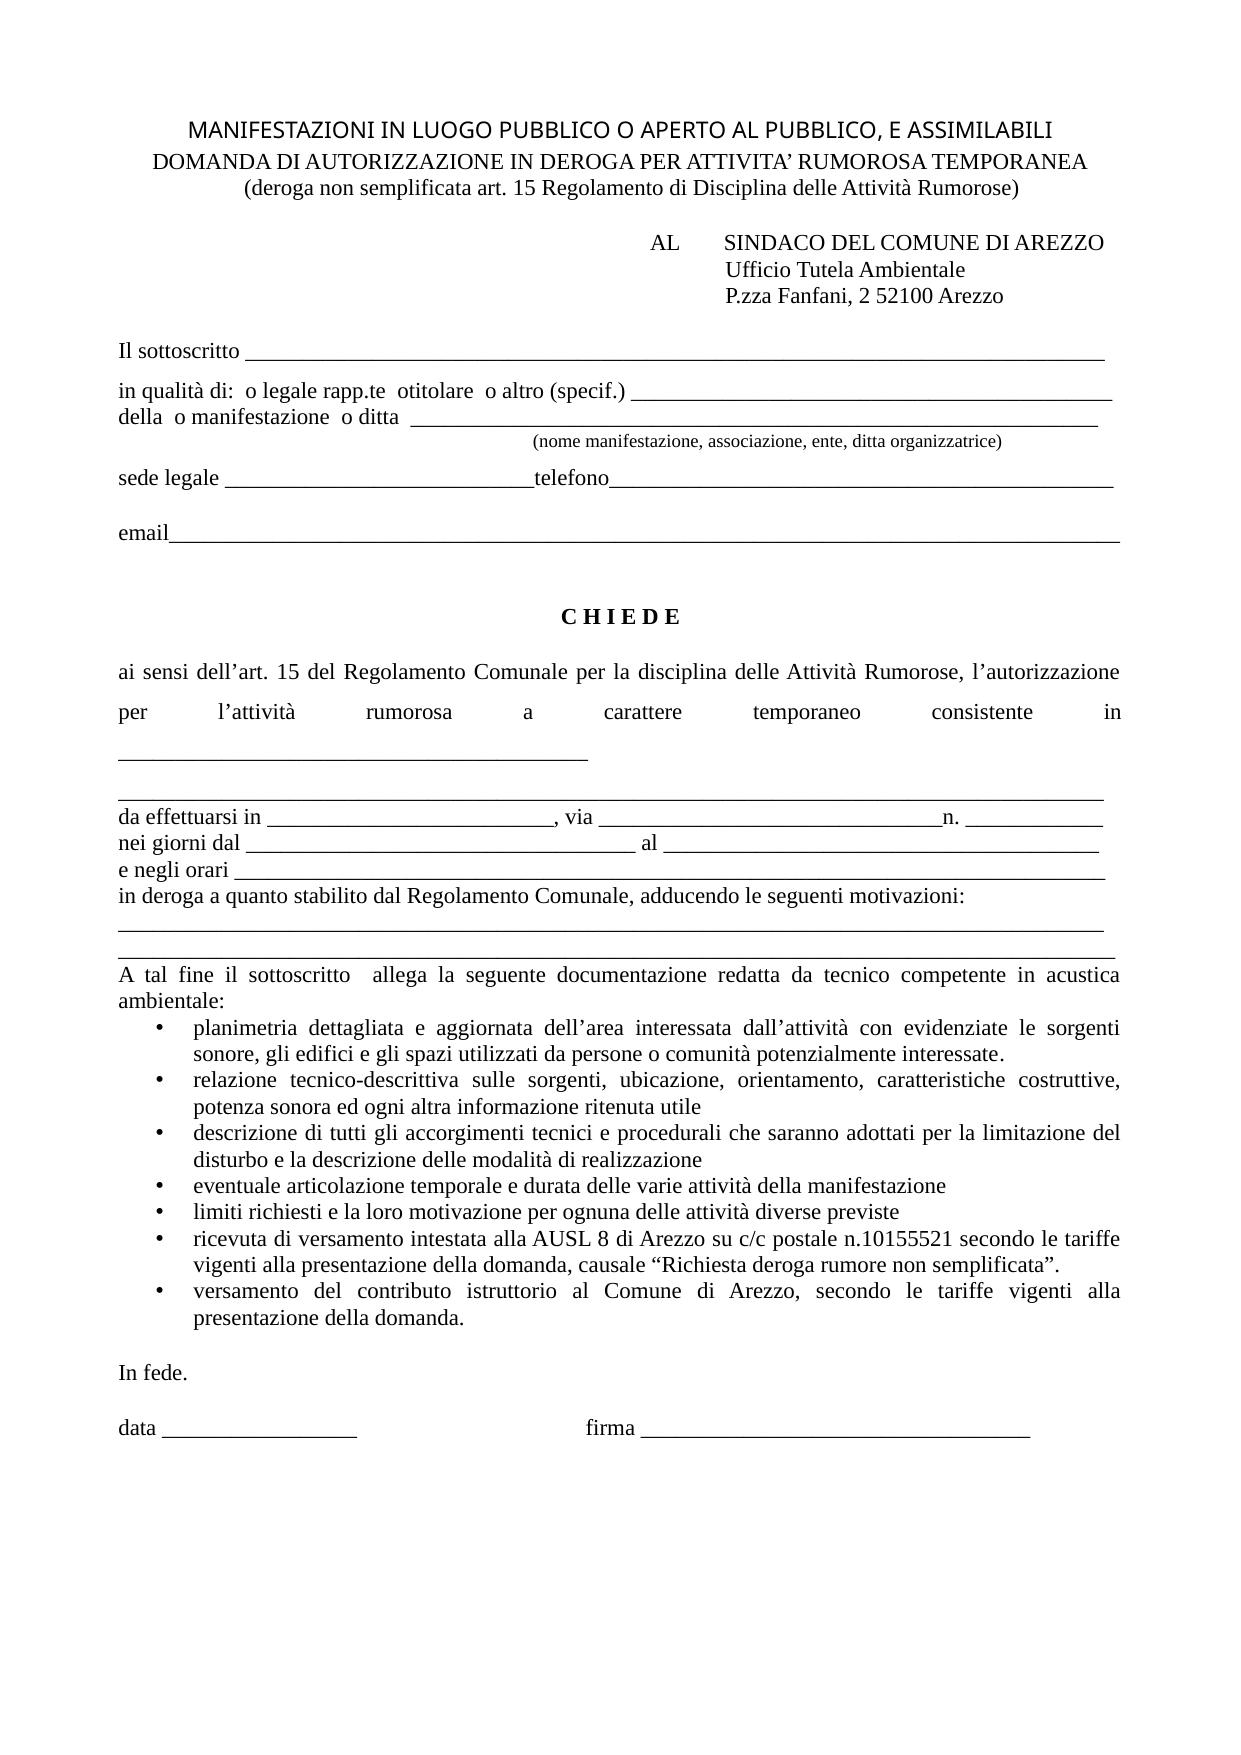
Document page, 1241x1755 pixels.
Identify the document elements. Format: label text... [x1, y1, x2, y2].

text (deroga non semplificata art. 15 Regolamento di Disciplina delle Attività Rumorose) [118, 174, 1122, 201]
text da effettuarsi in _________________________, via ______________________________n. ____________ [118, 803, 1122, 829]
text P.zza Fanfani, 2 52100 Arezzo [118, 282, 1122, 308]
text ai sensi dell’art. 15 del Regolamento Comunale per la disciplina delle Attività Rumorose, l’autorizzazione per l’attività rumorosa a carattere temporaneo consistente in _________________________________________ [118, 658, 1122, 763]
text DOMANDA DI AUTORIZZAZIONE IN DEROGA PER ATTIVITA’ RUMOROSA TEMPORANEA [118, 148, 1122, 174]
text sede legale ___________________________telefono____________________________________________ [118, 464, 1122, 491]
list eventuale articolazione temporale e durata delle varie attività della manifestazione [156, 1172, 1122, 1198]
list descrizione di tutti gli accorgimenti tecnici e procedurali che saranno adottati per la limitazione del disturbo e la descrizione delle modalità di realizzazione [156, 1119, 1122, 1172]
list ricevuta di versamento intestata alla AUSL 8 di Arezzo su c/c postale n.10155521 secondo le tariffe vigenti alla presentazione della domanda, causale “Richiesta deroga rumore non semplificata”. [156, 1225, 1122, 1277]
text data _________________ firma __________________________________ [118, 1414, 1122, 1440]
list limiti richiesti e la loro motivazione per ognuna delle attività diverse previste [156, 1198, 1122, 1225]
text in deroga a quanto stabilito dal Regolamento Comunale, adducendo le seguenti motivazioni: [118, 882, 1122, 908]
text e negli orari ____________________________________________________________________________ [118, 856, 1122, 882]
text _______________________________________________________________________________________ [118, 935, 1122, 961]
text Il sottoscritto ___________________________________________________________________________ [118, 337, 1122, 364]
text della o manifestazione o ditta ____________________________________________________________ [118, 403, 1122, 429]
text (nome manifestazione, associazione, ente, ditta organizzatrice) [118, 429, 1122, 451]
text In fede. [118, 1359, 1122, 1385]
text C H I E D E [118, 603, 1122, 629]
list relazione tecnico-descrittiva sulle sorgenti, ubicazione, orientamento, caratteristiche costruttive, potenza sonora ed ogni altra informazione ritenuta utile [156, 1067, 1122, 1119]
list planimetria dettagliata e aggiornata dell’area interessata dall’attività con evidenziate le sorgenti sonore, gli edifici e gli spazi utilizzati da persone o comunità potenzialmente interessate. [156, 1014, 1122, 1067]
text A tal fine il sottoscritto allega la seguente documentazione redatta da tecnico competente in acustica ambientale: [118, 961, 1122, 1014]
text AL SINDACO DEL COMUNE DI AREZZO [118, 229, 1122, 256]
text ______________________________________________________________________________________ [118, 777, 1122, 803]
list versamento del contributo istruttorio al Comune di Arezzo, secondo le tariffe vigenti alla presentazione della domanda. [156, 1277, 1122, 1330]
text nei giorni dal __________________________________ al ______________________________________ [118, 829, 1122, 856]
text email___________________________________________________________________________________ [118, 519, 1122, 546]
text in qualità di: o legale rapp.te otitolare o altro (specif.) __________________________________________ [118, 377, 1122, 403]
text Ufficio Tutela Ambientale [118, 256, 1122, 282]
text ______________________________________________________________________________________ [118, 908, 1122, 935]
text manifestazioni in luogo pubblico o aperto al pubblico, e assimilabili [118, 118, 1122, 148]
